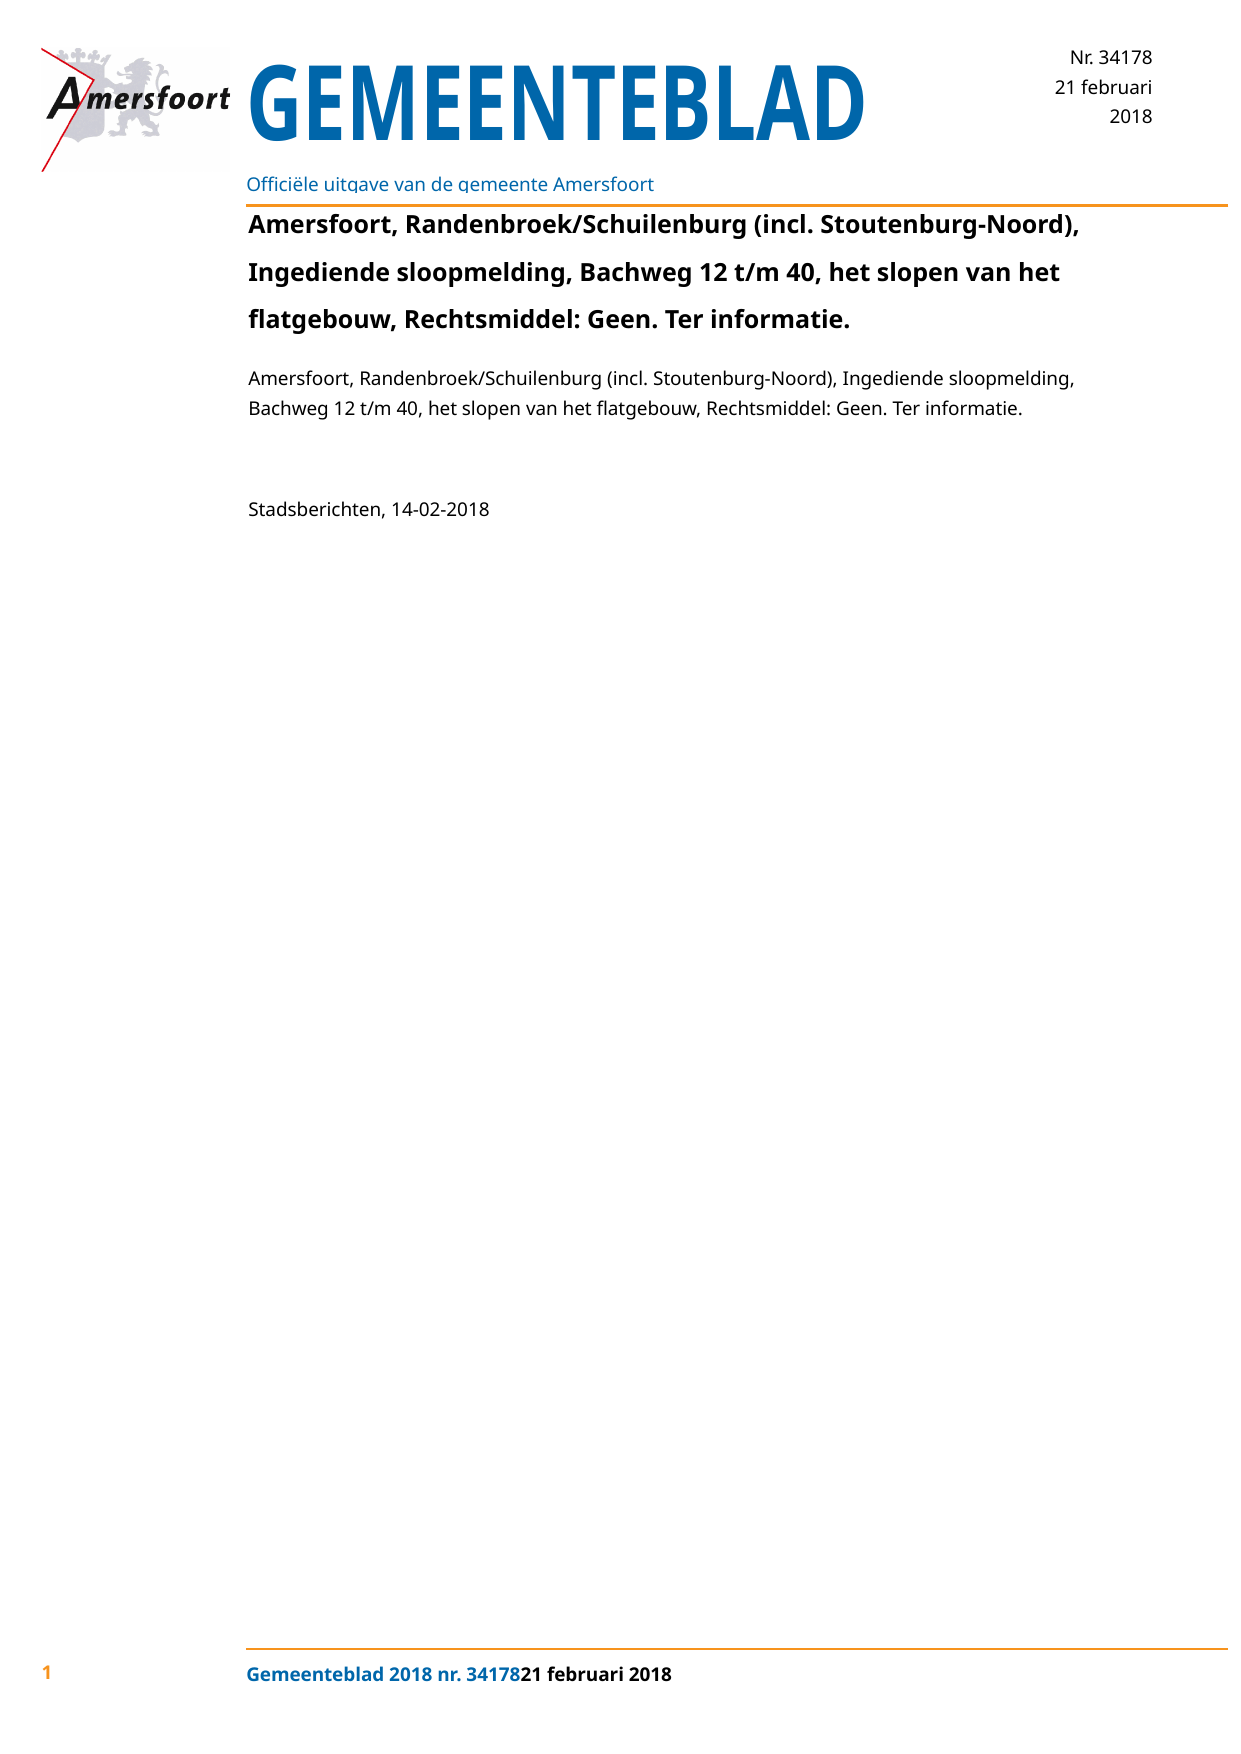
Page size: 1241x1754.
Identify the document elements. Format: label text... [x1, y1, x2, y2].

text Stadsberichten, 14-02-2018 [248, 496, 1152, 522]
picture [41, 47, 231, 172]
text Amersfoort, Randenbroek/Schuilenburg (incl. Stoutenburg-Noord), Ingediende sloopmelding, Bachweg 12 t/m 40, het slopen van het flatgebouw, Rechtsmiddel: Geen. Ter informatie. [248, 207, 1152, 336]
text Amersfoort, Randenbroek/Schuilenburg (incl. Stoutenburg-Noord), Ingediende sloopmelding, Bachweg 12 t/m 40, het slopen van het flatgebouw, Rechtsmiddel: Geen. Ter informatie. [248, 366, 1152, 421]
